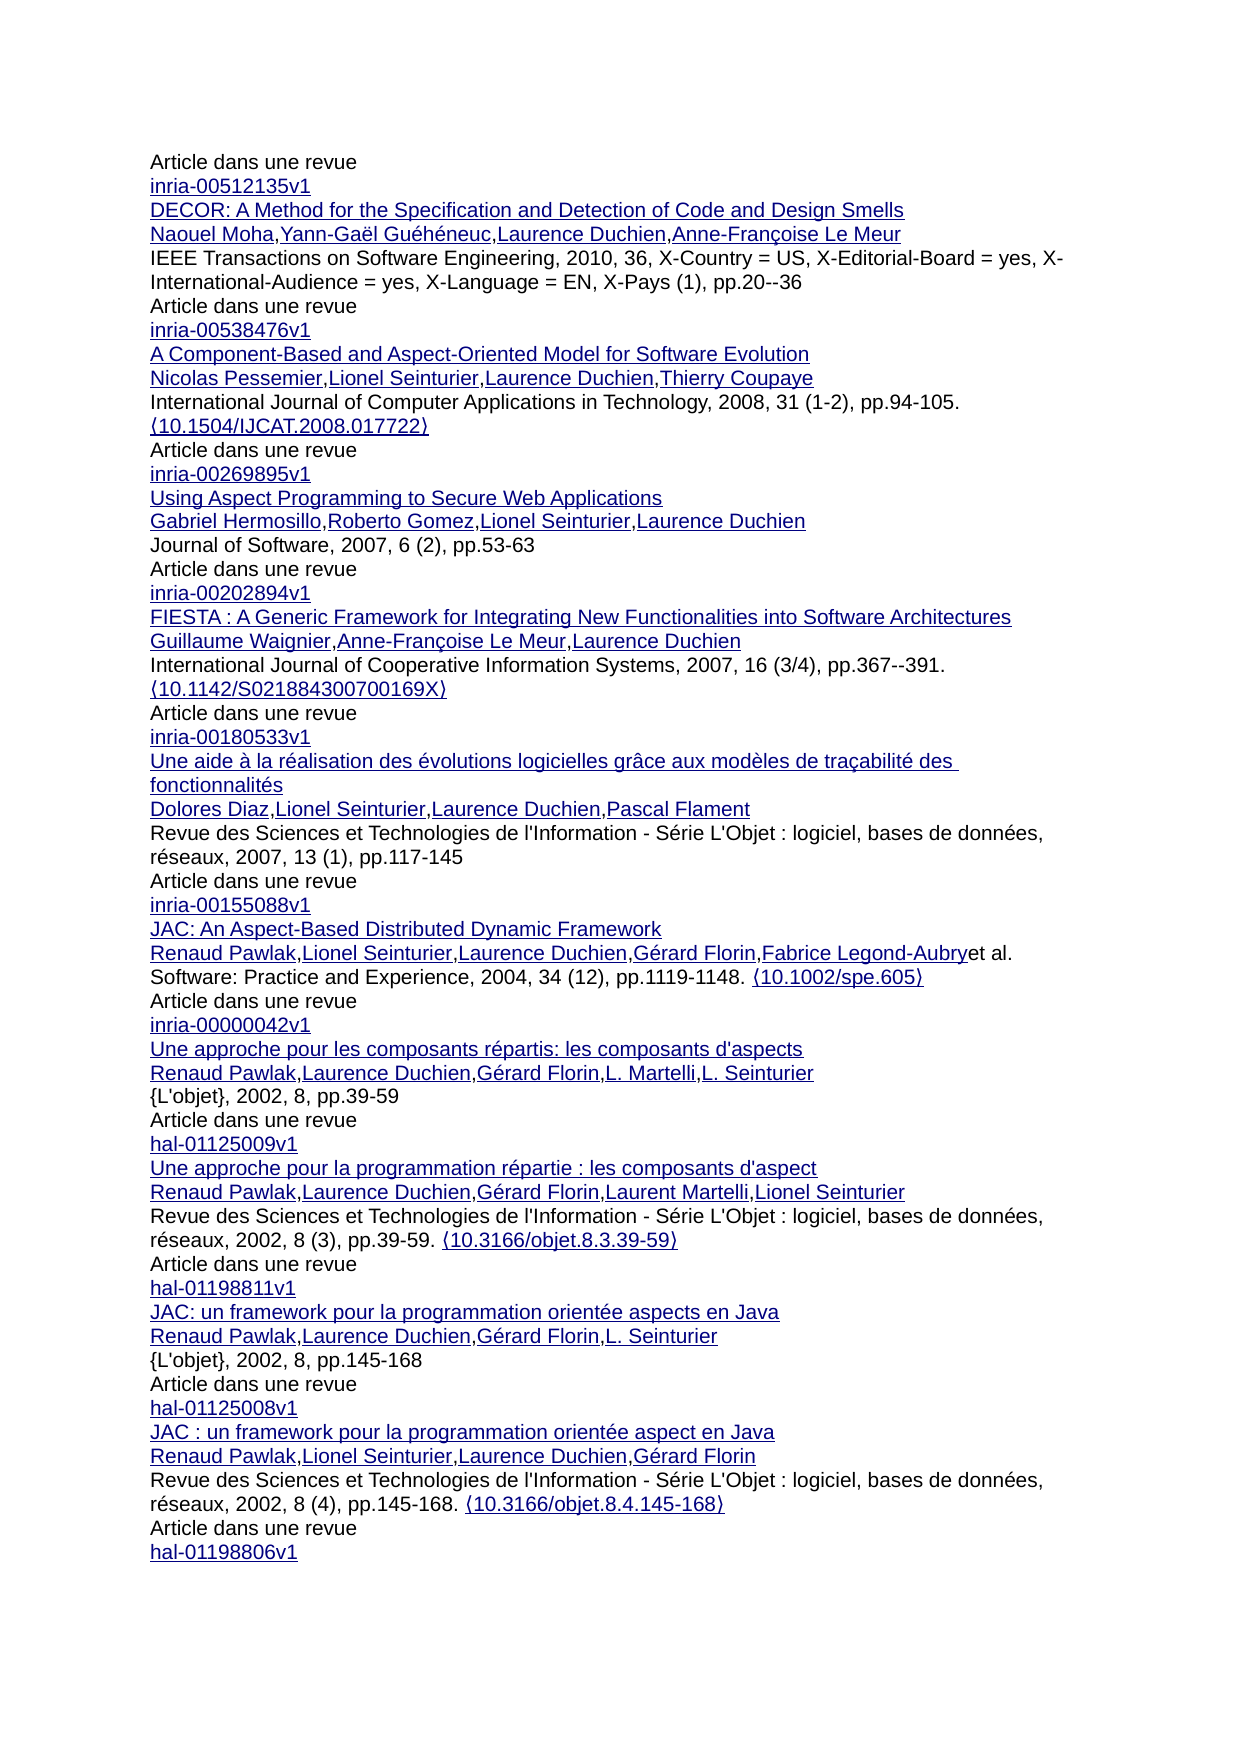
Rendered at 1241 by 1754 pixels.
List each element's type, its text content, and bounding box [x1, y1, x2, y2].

table_cell A Component-Based and Aspect-Oriented Model for Software Evolution Nicolas Pessemier,Lionel Seinturier,Laurence Duchien,Thierry Coupaye International Journal of Computer Applications in Technology, 2008, 31 (1-2), pp.94-105. ⟨10.1504/IJCAT.2008.017722⟩ Article dans une revue inria-00269895v1 [150, 342, 1090, 485]
table_cell FIESTA : A Generic Framework for Integrating New Functionalities into Software Architectures Guillaume Waignier,Anne-Françoise Le Meur,Laurence Duchien International Journal of Cooperative Information Systems, 2007, 16 (3/4), pp.367--391. ⟨10.1142/S021884300700169X⟩ Article dans une revue inria-00180533v1 [150, 605, 1090, 749]
table_cell Article dans une revue inria-00512135v1 [150, 150, 1090, 198]
table_cell Using Aspect Programming to Secure Web Applications Gabriel Hermosillo,Roberto Gomez,Lionel Seinturier,Laurence Duchien Journal of Software, 2007, 6 (2), pp.53-63 Article dans une revue inria-00202894v1 [150, 485, 1090, 605]
table_cell JAC: An Aspect-Based Distributed Dynamic Framework Renaud Pawlak,Lionel Seinturier,Laurence Duchien,Gérard Florin,Fabrice Legond-Aubryet al. Software: Practice and Experience, 2004, 34 (12), pp.1119-1148. ⟨10.1002/spe.605⟩ Article dans une revue inria-00000042v1 [150, 917, 1090, 1036]
table_cell DECOR: A Method for the Specification and Detection of Code and Design Smells Naouel Moha,Yann-Gaël Guéhéneuc,Laurence Duchien,Anne-Françoise Le Meur IEEE Transactions on Software Engineering, 2010, 36, X-Country = US, X-Editorial-Board = yes, X-International-Audience = yes, X-Language = EN, X-Pays (1), pp.20--36 Article dans une revue inria-00538476v1 [150, 198, 1090, 342]
table_cell JAC: un framework pour la programmation orientée aspects en Java Renaud Pawlak,Laurence Duchien,Gérard Florin,L. Seinturier {L'objet}, 2002, 8, pp.145-168 Article dans une revue hal-01125008v1 [150, 1300, 1090, 1420]
table_cell Une aide à la réalisation des évolutions logicielles grâce aux modèles de traçabilité des fonctionnalités Dolores Diaz,Lionel Seinturier,Laurence Duchien,Pascal Flament Revue des Sciences et Technologies de l'Information - Série L'Objet : logiciel, bases de données, réseaux, 2007, 13 (1), pp.117-145 Article dans une revue inria-00155088v1 [150, 749, 1090, 917]
table_cell JAC : un framework pour la programmation orientée aspect en Java Renaud Pawlak,Lionel Seinturier,Laurence Duchien,Gérard Florin Revue des Sciences et Technologies de l'Information - Série L'Objet : logiciel, bases de données, réseaux, 2002, 8 (4), pp.145-168. ⟨10.3166/objet.8.4.145-168⟩ Article dans une revue hal-01198806v1 [150, 1420, 1090, 1563]
table_cell Une approche pour les composants répartis: les composants d'aspects Renaud Pawlak,Laurence Duchien,Gérard Florin,L. Martelli,L. Seinturier {L'objet}, 2002, 8, pp.39-59 Article dans une revue hal-01125009v1 [150, 1036, 1090, 1156]
table_cell Une approche pour la programmation répartie : les composants d'aspect Renaud Pawlak,Laurence Duchien,Gérard Florin,Laurent Martelli,Lionel Seinturier Revue des Sciences et Technologies de l'Information - Série L'Objet : logiciel, bases de données, réseaux, 2002, 8 (3), pp.39-59. ⟨10.3166/objet.8.3.39-59⟩ Article dans une revue hal-01198811v1 [150, 1156, 1090, 1300]
